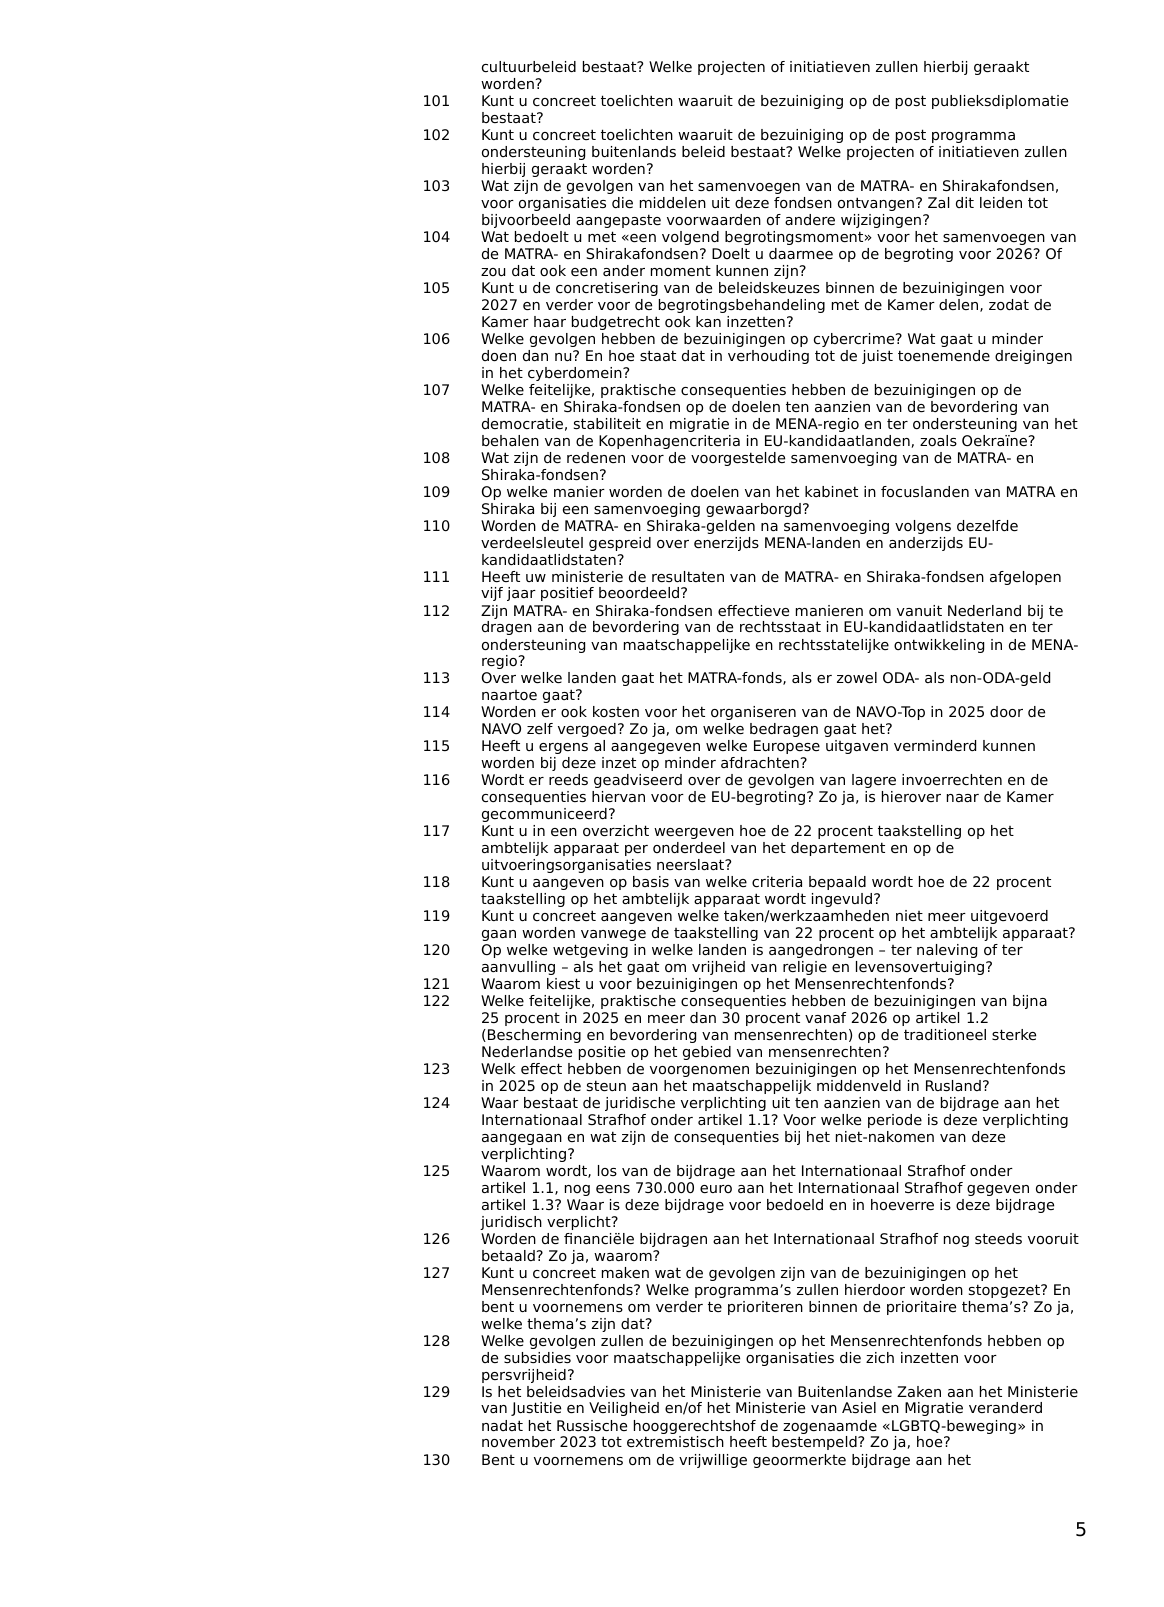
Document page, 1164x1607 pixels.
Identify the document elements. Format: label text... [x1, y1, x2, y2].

table_cell [422, 59, 475, 93]
table_cell Kunt u concreet aangeven welke taken/werkzaamheden niet meer uitgevoerd gaan worden vanwege de taakstelling van 22 procent op het ambtelijk apparaat? [475, 908, 1087, 942]
table_cell Zijn MATRA- en Shiraka-fondsen effectieve manieren om vanuit Nederland bij te dragen aan de bevordering van de rechtsstaat in EU-kandidaatlidstaten en ter ondersteuning van maatschappelijke en rechtsstatelijke ontwikkeling in de MENA-regio? [475, 603, 1087, 670]
table_cell Kunt u concreet toelichten waaruit de bezuiniging op de post programma ondersteuning buitenlands beleid bestaat? Welke projecten of initiatieven zullen hierbij geraakt worden? [475, 127, 1087, 178]
table_cell 124 [422, 1095, 475, 1163]
table_cell Waarom kiest u voor bezuinigingen op het Mensenrechtenfonds? [475, 976, 1087, 993]
table_cell 102 [422, 127, 475, 178]
table_cell 109 [422, 484, 475, 517]
table_cell Waar bestaat de juridische verplichting uit ten aanzien van de bijdrage aan het Internationaal Strafhof onder artikel 1.1? Voor welke periode is deze verplichting aangegaan en wat zijn de consequenties bij het niet-nakomen van deze verplichting? [475, 1095, 1087, 1163]
table_cell Op welke wetgeving in welke landen is aangedrongen – ter naleving of ter aanvulling – als het gaat om vrijheid van religie en levensovertuiging? [475, 942, 1087, 976]
table_cell Worden er ook kosten voor het organiseren van de NAVO-Top in 2025 door de NAVO zelf vergoed? Zo ja, om welke bedragen gaat het? [475, 704, 1087, 738]
table_cell 107 [422, 382, 475, 449]
table_cell Bent u voornemens om de vrijwillige geoormerkte bijdrage aan het [475, 1451, 1087, 1468]
table_cell 118 [422, 874, 475, 908]
table_cell 113 [422, 670, 475, 704]
table_cell Wat zijn de redenen voor de voorgestelde samenvoeging van de MATRA- en Shiraka-fondsen? [475, 450, 1087, 483]
table_cell 122 [422, 993, 475, 1061]
table_cell 103 [422, 178, 475, 229]
table_cell Heeft uw ministerie de resultaten van de MATRA- en Shiraka-fondsen afgelopen vijf jaar positief beoordeeld? [475, 569, 1087, 602]
table_cell 114 [422, 704, 475, 738]
table_cell 119 [422, 908, 475, 942]
table_cell 120 [422, 942, 475, 976]
table_cell 128 [422, 1333, 475, 1383]
table_cell 111 [422, 569, 475, 602]
table_cell Kunt u aangeven op basis van welke criteria bepaald wordt hoe de 22 procent taakstelling op het ambtelijk apparaat wordt ingevuld? [475, 874, 1087, 908]
table_cell 125 [422, 1163, 475, 1231]
table_cell 123 [422, 1061, 475, 1095]
table_cell Worden de MATRA- en Shiraka-gelden na samenvoeging volgens dezelfde verdeelsleutel gespreid over enerzijds MENA-landen en anderzijds EU-kandidaatlidstaten? [475, 518, 1087, 568]
table_cell Wordt er reeds geadviseerd over de gevolgen van lagere invoerrechten en de consequenties hiervan voor de EU-begroting? Zo ja, is hierover naar de Kamer gecommuniceerd? [475, 772, 1087, 823]
table_cell Kunt u in een overzicht weergeven hoe de 22 procent taakstelling op het ambtelijk apparaat per onderdeel van het departement en op de uitvoeringsorganisaties neerslaat? [475, 823, 1087, 874]
table_cell Kunt u concreet maken wat de gevolgen zijn van de bezuinigingen op het Mensenrechtenfonds? Welke programma’s zullen hierdoor worden stopgezet? En bent u voornemens om verder te prioriteren binnen de prioritaire thema’s? Zo ja, welke thema’s zijn dat? [475, 1265, 1087, 1332]
table_cell 106 [422, 331, 475, 382]
table_cell 127 [422, 1265, 475, 1332]
table_cell Heeft u ergens al aangegeven welke Europese uitgaven verminderd kunnen worden bij deze inzet op minder afdrachten? [475, 738, 1087, 772]
table_cell Waarom wordt, los van de bijdrage aan het Internationaal Strafhof onder artikel 1.1, nog eens 730.000 euro aan het Internationaal Strafhof gegeven onder artikel 1.3? Waar is deze bijdrage voor bedoeld en in hoeverre is deze bijdrage juridisch verplicht? [475, 1163, 1087, 1231]
table_cell Wat zijn de gevolgen van het samenvoegen van de MATRA- en Shirakafondsen, voor organisaties die middelen uit deze fondsen ontvangen? Zal dit leiden tot bijvoorbeeld aangepaste voorwaarden of andere wijzigingen? [475, 178, 1087, 229]
table_cell 101 [422, 93, 475, 127]
table_cell Is het beleidsadvies van het Ministerie van Buitenlandse Zaken aan het Ministerie van Justitie en Veiligheid en/of het Ministerie van Asiel en Migratie veranderd nadat het Russische hooggerechtshof de zogenaamde «LGBTQ-beweging» in november 2023 tot extremistisch heeft bestempeld? Zo ja, hoe? [475, 1384, 1087, 1451]
table_cell 130 [422, 1451, 475, 1468]
table_cell Welk effect hebben de voorgenomen bezuinigingen op het Mensenrechtenfonds in 2025 op de steun aan het maatschappelijk middenveld in Rusland? [475, 1061, 1087, 1095]
table_cell Kunt u concreet toelichten waaruit de bezuiniging op de post publieksdiplomatie bestaat? [475, 93, 1087, 127]
table_cell 108 [422, 450, 475, 483]
table_cell Worden de financiële bijdragen aan het Internationaal Strafhof nog steeds vooruit betaald? Zo ja, waarom? [475, 1231, 1087, 1264]
table_cell Wat bedoelt u met «een volgend begrotingsmoment» voor het samenvoegen van de MATRA- en Shirakafondsen? Doelt u daarmee op de begroting voor 2026? Of zou dat ook een ander moment kunnen zijn? [475, 229, 1087, 280]
table_cell cultuurbeleid bestaat? Welke projecten of initiatieven zullen hierbij geraakt worden? [475, 59, 1087, 93]
table_cell 104 [422, 229, 475, 280]
table_cell Welke gevolgen zullen de bezuinigingen op het Mensenrechtenfonds hebben op de subsidies voor maatschappelijke organisaties die zich inzetten voor persvrijheid? [475, 1333, 1087, 1383]
table_cell 129 [422, 1384, 475, 1451]
table_cell 105 [422, 280, 475, 331]
table_cell Welke feitelijke, praktische consequenties hebben de bezuinigingen van bijna 25 procent in 2025 en meer dan 30 procent vanaf 2026 op artikel 1.2 (Bescherming en bevordering van mensenrechten) op de traditioneel sterke Nederlandse positie op het gebied van mensenrechten? [475, 993, 1087, 1061]
table_cell 116 [422, 772, 475, 823]
table_cell 117 [422, 823, 475, 874]
table_cell Op welke manier worden de doelen van het kabinet in focuslanden van MATRA en Shiraka bij een samenvoeging gewaarborgd? [475, 484, 1087, 517]
table_cell 115 [422, 738, 475, 772]
table_cell 112 [422, 603, 475, 670]
table_cell Kunt u de concretisering van de beleidskeuzes binnen de bezuinigingen voor 2027 en verder voor de begrotingsbehandeling met de Kamer delen, zodat de Kamer haar budgetrecht ook kan inzetten? [475, 280, 1087, 331]
table_cell 121 [422, 976, 475, 993]
table_cell Over welke landen gaat het MATRA-fonds, als er zowel ODA- als non-ODA-geld naartoe gaat? [475, 670, 1087, 704]
table_cell 110 [422, 518, 475, 568]
table_cell Welke feitelijke, praktische consequenties hebben de bezuinigingen op de MATRA- en Shiraka-fondsen op de doelen ten aanzien van de bevordering van democratie, stabiliteit en migratie in de MENA-regio en ter ondersteuning van het behalen van de Kopenhagencriteria in EU-kandidaatlanden, zoals Oekraïne? [475, 382, 1087, 449]
table_cell 126 [422, 1231, 475, 1264]
table_cell Welke gevolgen hebben de bezuinigingen op cybercrime? Wat gaat u minder doen dan nu? En hoe staat dat in verhouding tot de juist toenemende dreigingen in het cyberdomein? [475, 331, 1087, 382]
